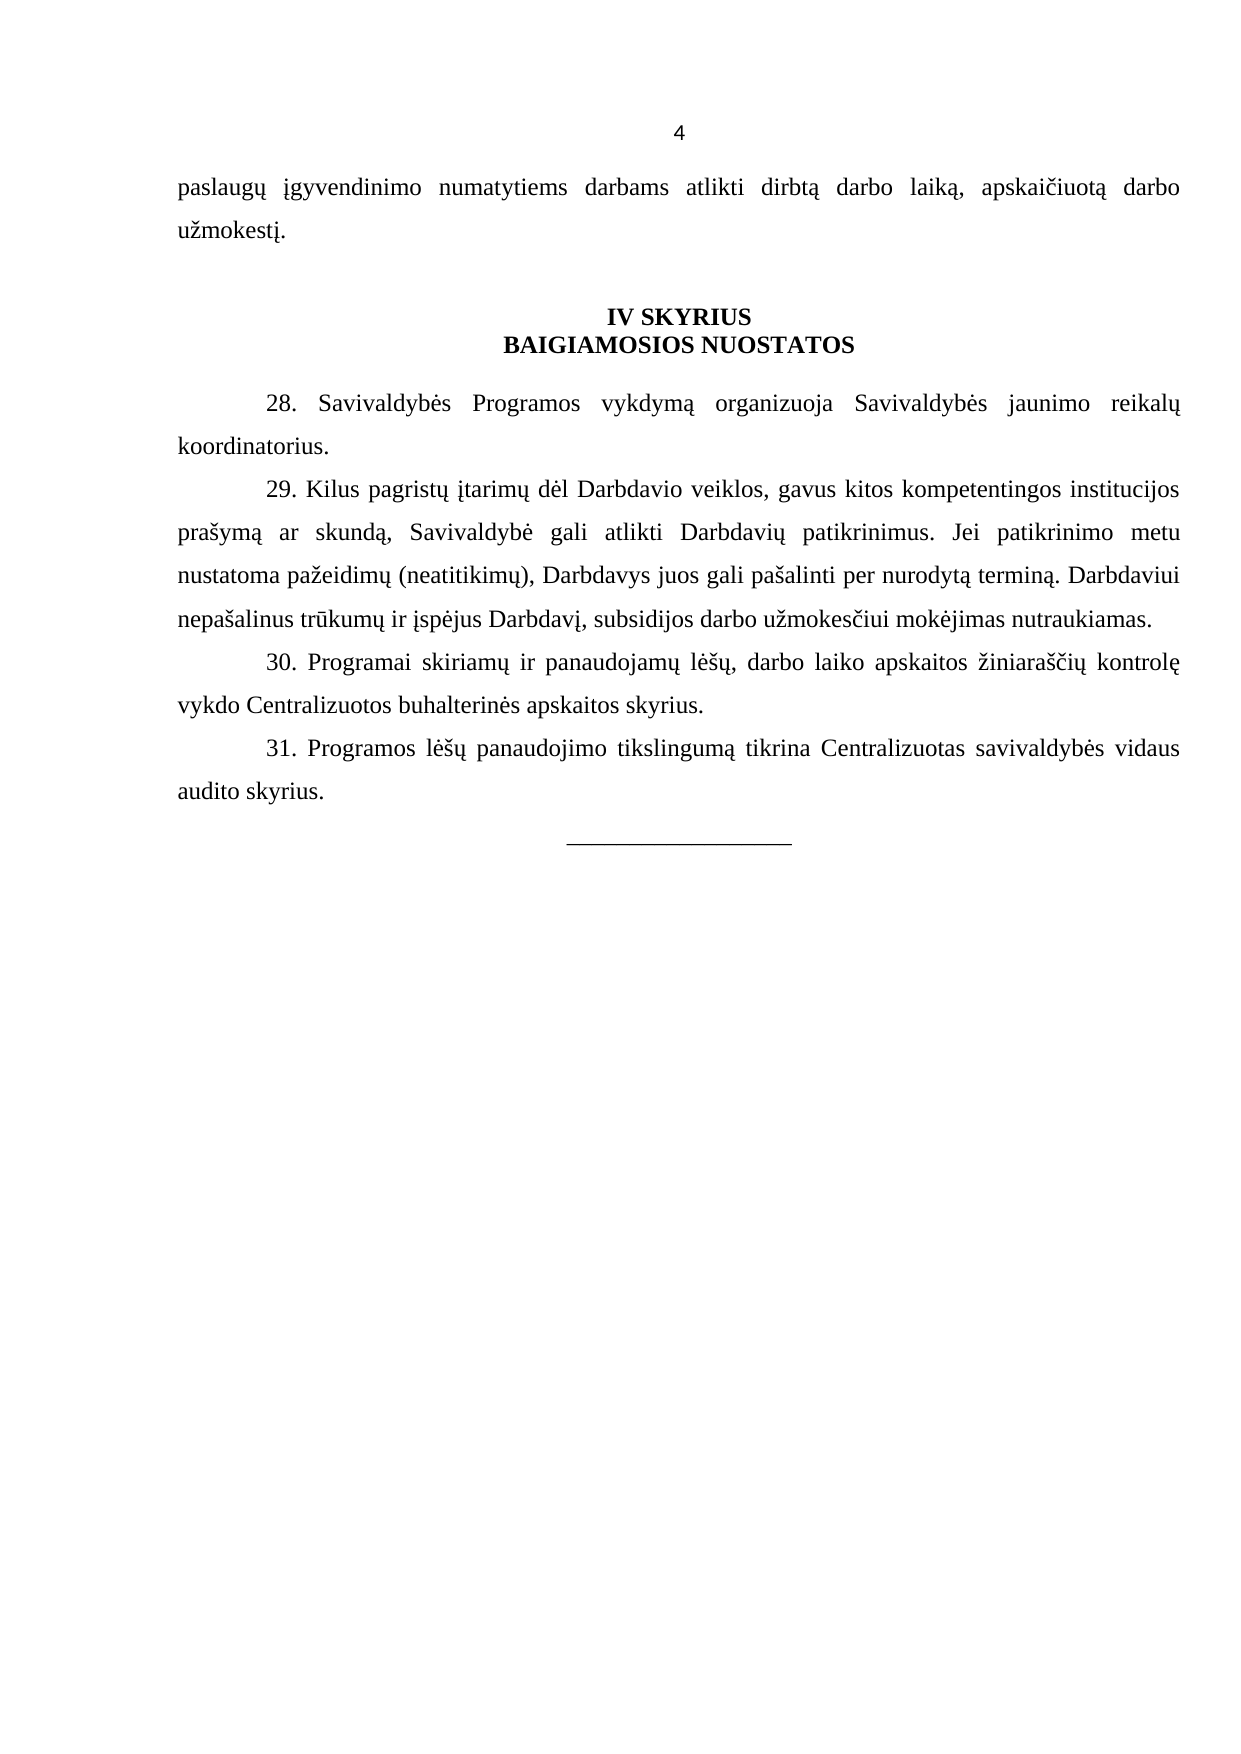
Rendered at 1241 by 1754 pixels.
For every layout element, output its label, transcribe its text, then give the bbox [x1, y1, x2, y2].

text 28. Savivaldybės Programos vykdymą organizuoja Savivaldybės jaunimo reikalų koordinatorius. [177, 388, 1181, 460]
text BAIGIAMOSIOS NUOSTATOS [177, 331, 1181, 359]
text paslaugų įgyvendinimo numatytiems darbams atlikti dirbtą darbo laiką, apskaičiuotą darbo užmokestį. [177, 172, 1181, 244]
text __________________ [177, 819, 1181, 848]
text IV SKYRIUS [177, 302, 1181, 331]
text 30. Programai skiriamų ir panaudojamų lėšų, darbo laiko apskaitos žiniaraščių kontrolę vykdo Centralizuotos buhalterinės apskaitos skyrius. [177, 647, 1181, 719]
text 31. Programos lėšų panaudojimo tikslingumą tikrina Centralizuotas savivaldybės vidaus audito skyrius. [177, 733, 1181, 805]
text 29. Kilus pagristų įtarimų dėl Darbdavio veiklos, gavus kitos kompetentingos institucijos prašymą ar skundą, Savivaldybė gali atlikti Darbdavių patikrinimus. Jei patikrinimo metu nustatoma pažeidimų (neatitikimų), Darbdavys juos gali pašalinti per nurodytą terminą. Darbdaviui nepašalinus trūkumų ir įspėjus Darbdavį, subsidijos darbo užmokesčiui mokėjimas nutraukiamas. [177, 474, 1181, 632]
